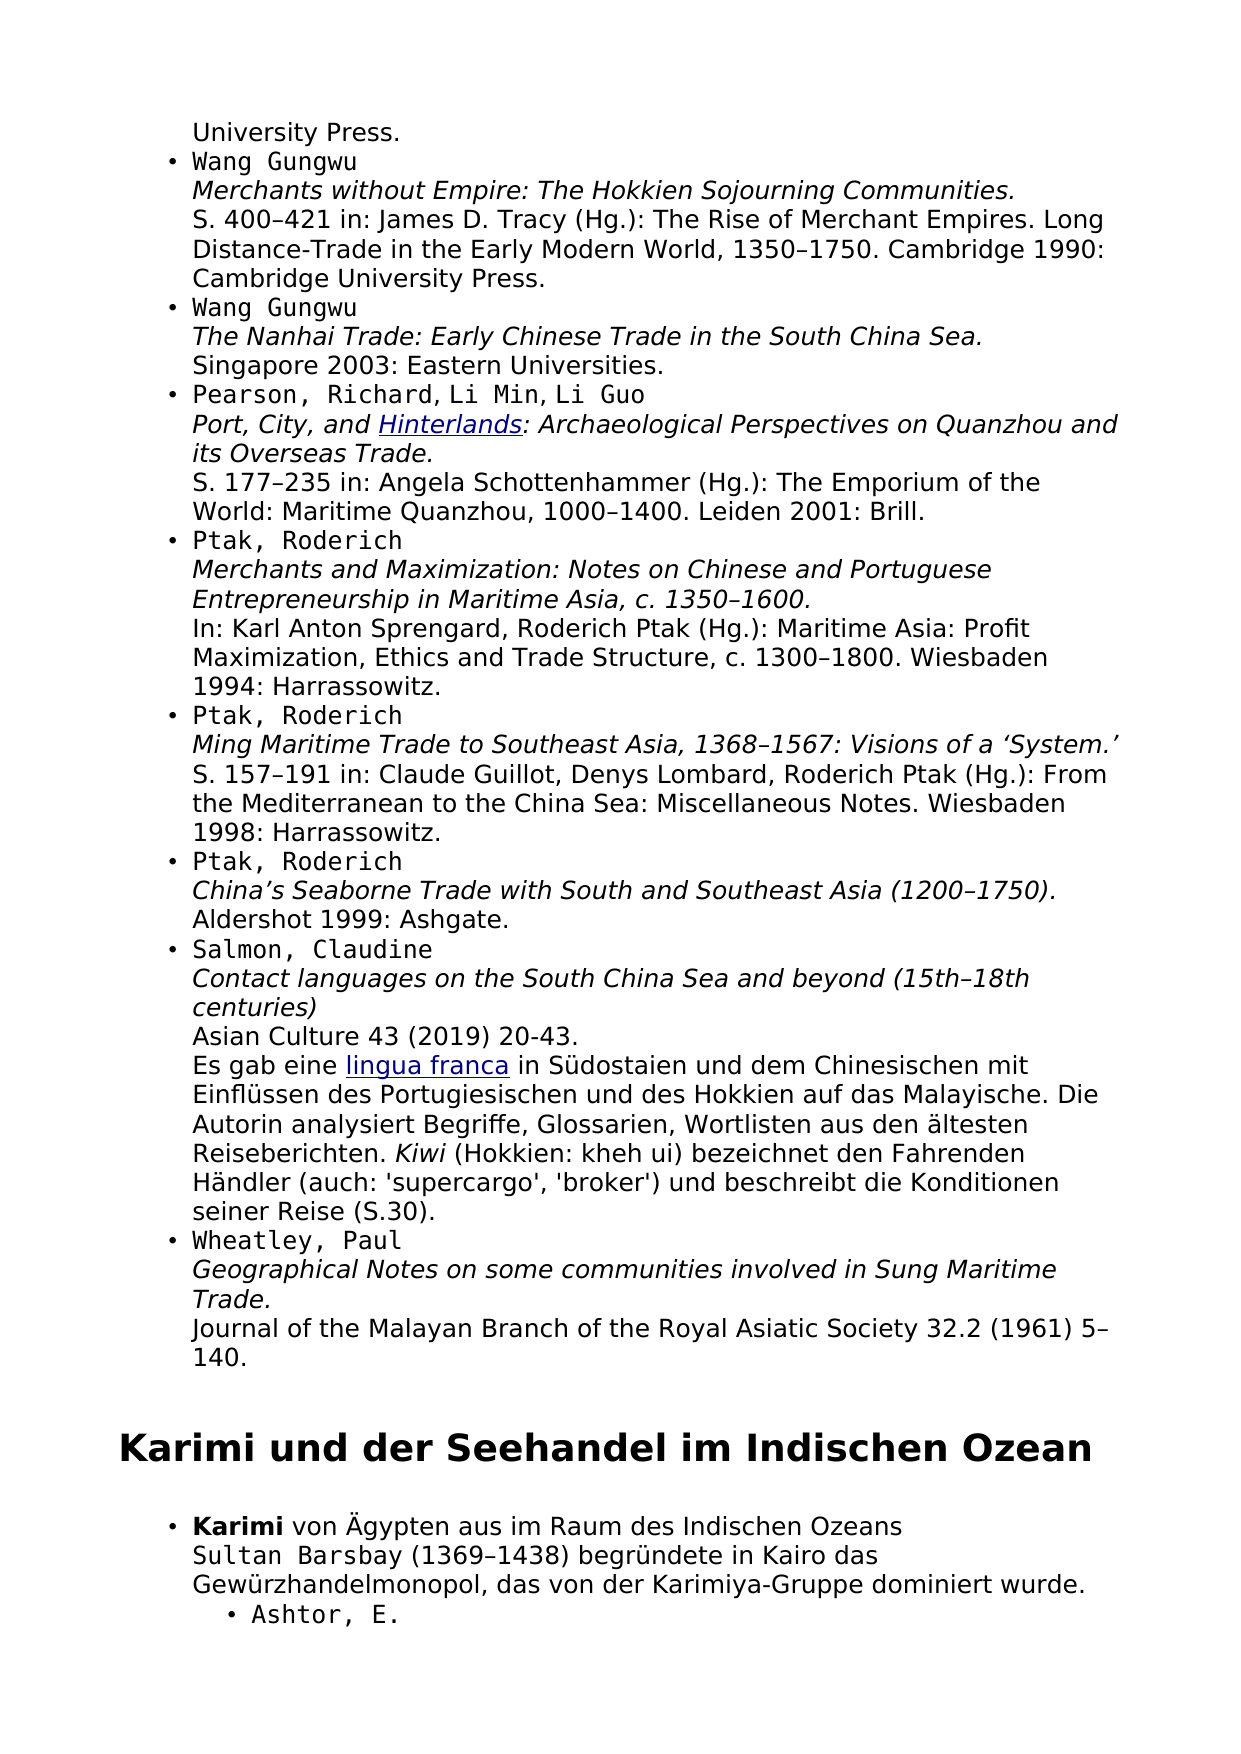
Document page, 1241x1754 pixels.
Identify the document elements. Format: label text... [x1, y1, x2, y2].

list Ashtor, E. [236, 1600, 1122, 1629]
list Karimi von Ägypten aus im Raum des Indischen Ozeans Sultan Barsbay (1369–1438) begründete in Kairo das Gewürzhandelmonopol, das von der Karimiya-Gruppe dominiert wurde. [177, 1512, 1122, 1600]
list Ptak, Roderich Merchants and Maximization: Notes on Chinese and Portuguese Entrepreneurship in Maritime Asia, c. 1350–1600. In: Karl Anton Sprengard, Roderich Ptak (Hg.): Maritime Asia: Profit Maximization, Ethics and Trade Structure, c. 1300–1800. Wiesbaden 1994: Harrassowitz. [177, 526, 1122, 701]
list Ptak, Roderich China’s Seaborne Trade with South and Southeast Asia (1200–1750). Aldershot 1999: Ashgate. [177, 847, 1122, 935]
list University Press. [177, 118, 1122, 147]
list Salmon, Claudine Contact languages on the South China Sea and beyond (15th–18th centuries) Asian Culture 43 (2019) 20-43. Es gab eine lingua franca in Südostaien und dem Chinesischen mit Einflüssen des Portugiesischen und des Hokkien auf das Malayische. Die Autorin analysiert Begriffe, Glossarien, Wortlisten aus den ältesten Reiseberichten. Kiwi (Hokkien: kheh ui) bezeichnet den Fahrenden Händler (auch: 'supercargo', 'broker') und beschreibt die Konditionen seiner Reise (S.30). [177, 935, 1122, 1226]
list Ptak, Roderich Ming Maritime Trade to Southeast Asia, 1368–1567: Visions of a ‘System.’ S. 157–191 in: Claude Guillot, Denys Lombard, Roderich Ptak (Hg.): From the Mediterranean to the China Sea: Miscellaneous Notes. Wiesbaden 1998: Harrassowitz. [177, 701, 1122, 847]
list Wang Gungwu The Nanhai Trade: Early Chinese Trade in the South China Sea. Singapore 2003: Eastern Universities. [177, 293, 1122, 381]
list Pearson, Richard, Li Min, Li Guo Port, City, and Hinterlands: Archaeological Perspectives on Quanzhou and its Overseas Trade. S. 177–235 in: Angela Schottenhammer (Hg.): The Emporium of the World: Maritime Quanzhou, 1000–1400. Leiden 2001: Brill. [177, 381, 1122, 526]
list Wang Gungwu Merchants without Empire: The Hokkien Sojourning Communities. S. 400–421 in: James D. Tracy (Hg.): The Rise of Merchant Empires. Long Distance-Trade in the Early Modern World, 1350–1750. Cambridge 1990: Cambridge University Press. [177, 147, 1122, 293]
list Wheatley, Paul Geographical Notes on some communities involved in Sung Maritime Trade. Journal of the Malayan Branch of the Royal Asiatic Society 32.2 (1961) 5–140. [177, 1226, 1122, 1372]
subtitle Karimi und der Seehandel im Indischen Ozean [118, 1427, 1122, 1470]
